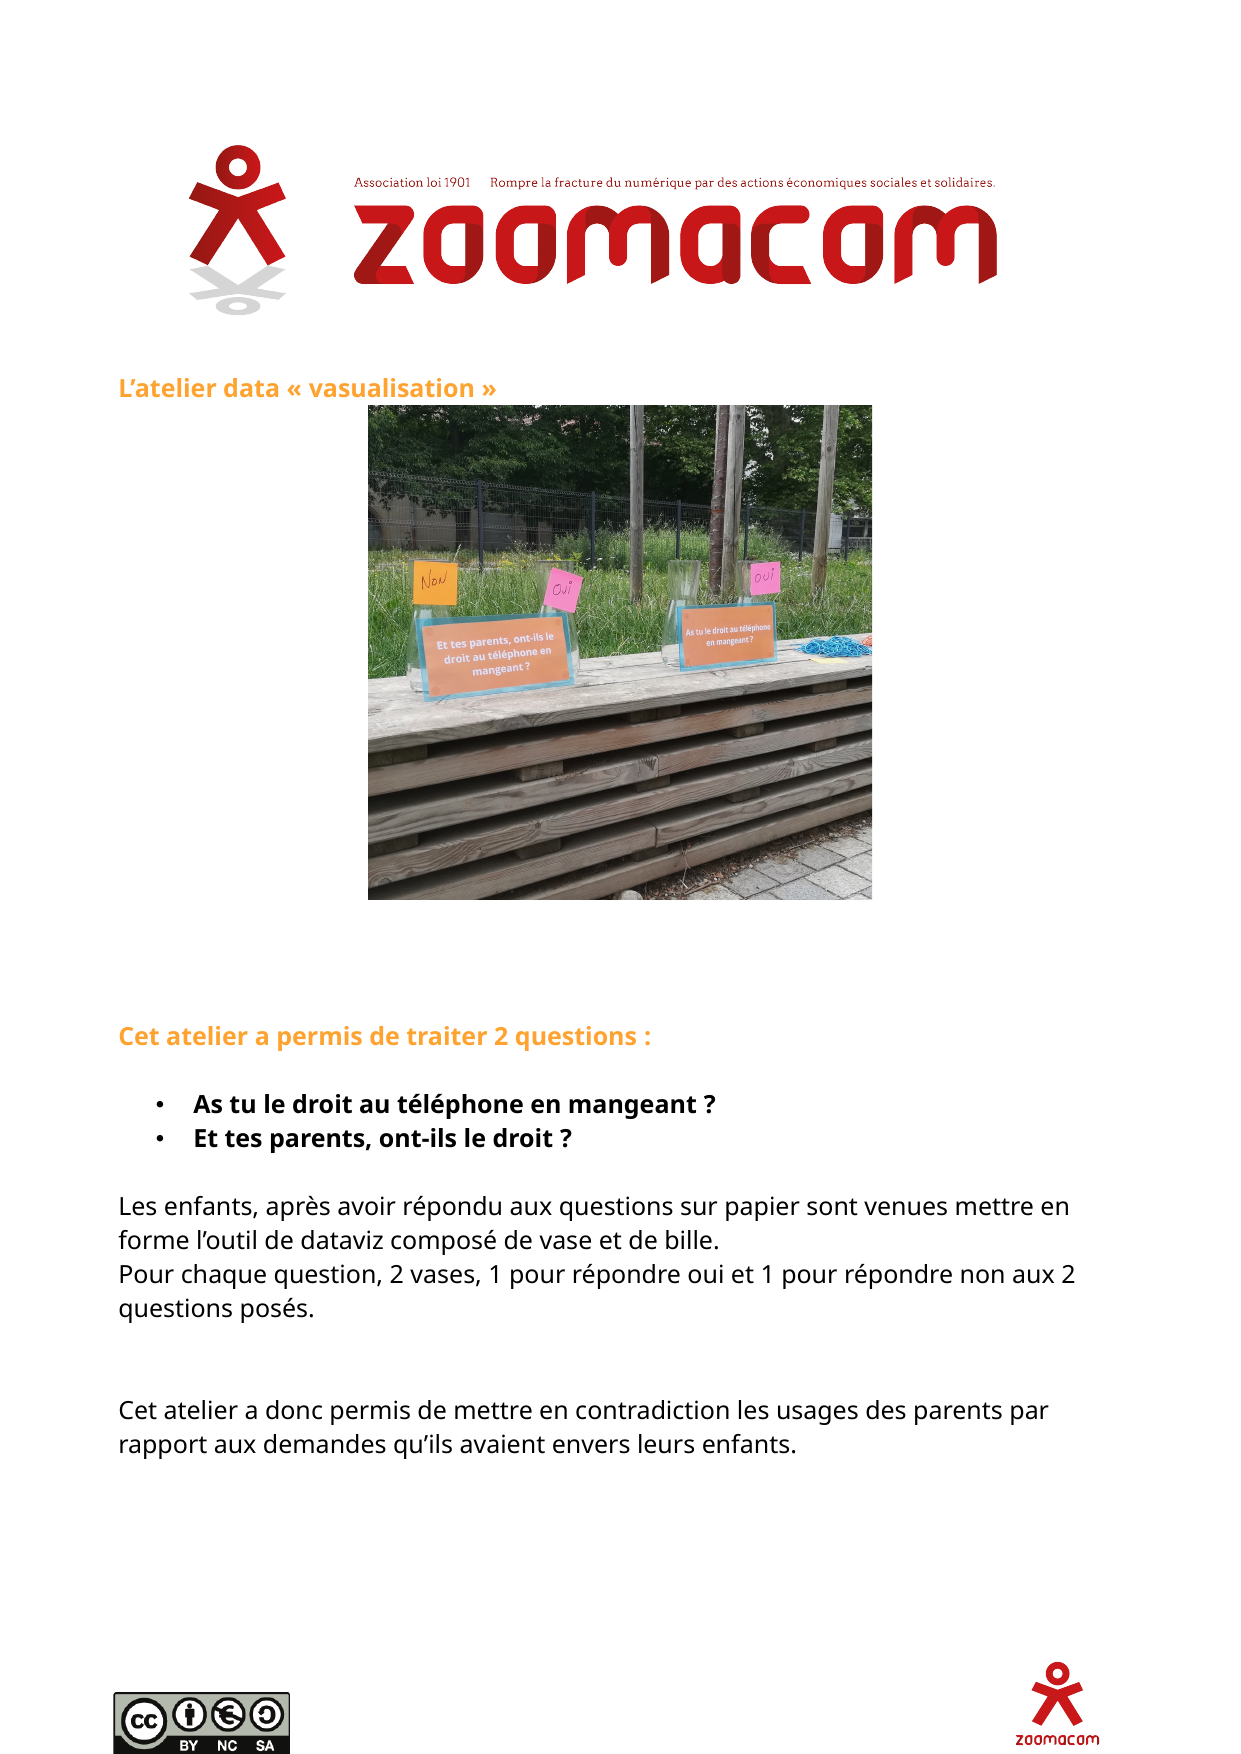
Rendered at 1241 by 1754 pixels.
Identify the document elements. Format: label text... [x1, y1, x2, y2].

picture [1007, 1653, 1108, 1754]
text Les enfants, après avoir répondu aux questions sur papier sont venues mettre en forme l’outil de dataviz composé de vase et de bille. [118, 1189, 1122, 1257]
picture [118, 118, 1061, 342]
text Cet atelier a permis de traiter 2 questions : [118, 1018, 1122, 1052]
text Cet atelier a donc permis de mettre en contradiction les usages des parents par rapport aux demandes qu’ils avaient envers leurs enfants. [118, 1393, 1122, 1461]
picture [368, 405, 873, 900]
list Et tes parents, ont-ils le droit ? [156, 1121, 1122, 1154]
list As tu le droit au téléphone en mangeant ? [156, 1086, 1122, 1121]
text L’atelier data « vasualisation » [118, 371, 1122, 405]
picture [113, 1692, 290, 1754]
text Pour chaque question, 2 vases, 1 pour répondre oui et 1 pour répondre non aux 2 questions posés. [118, 1257, 1122, 1325]
